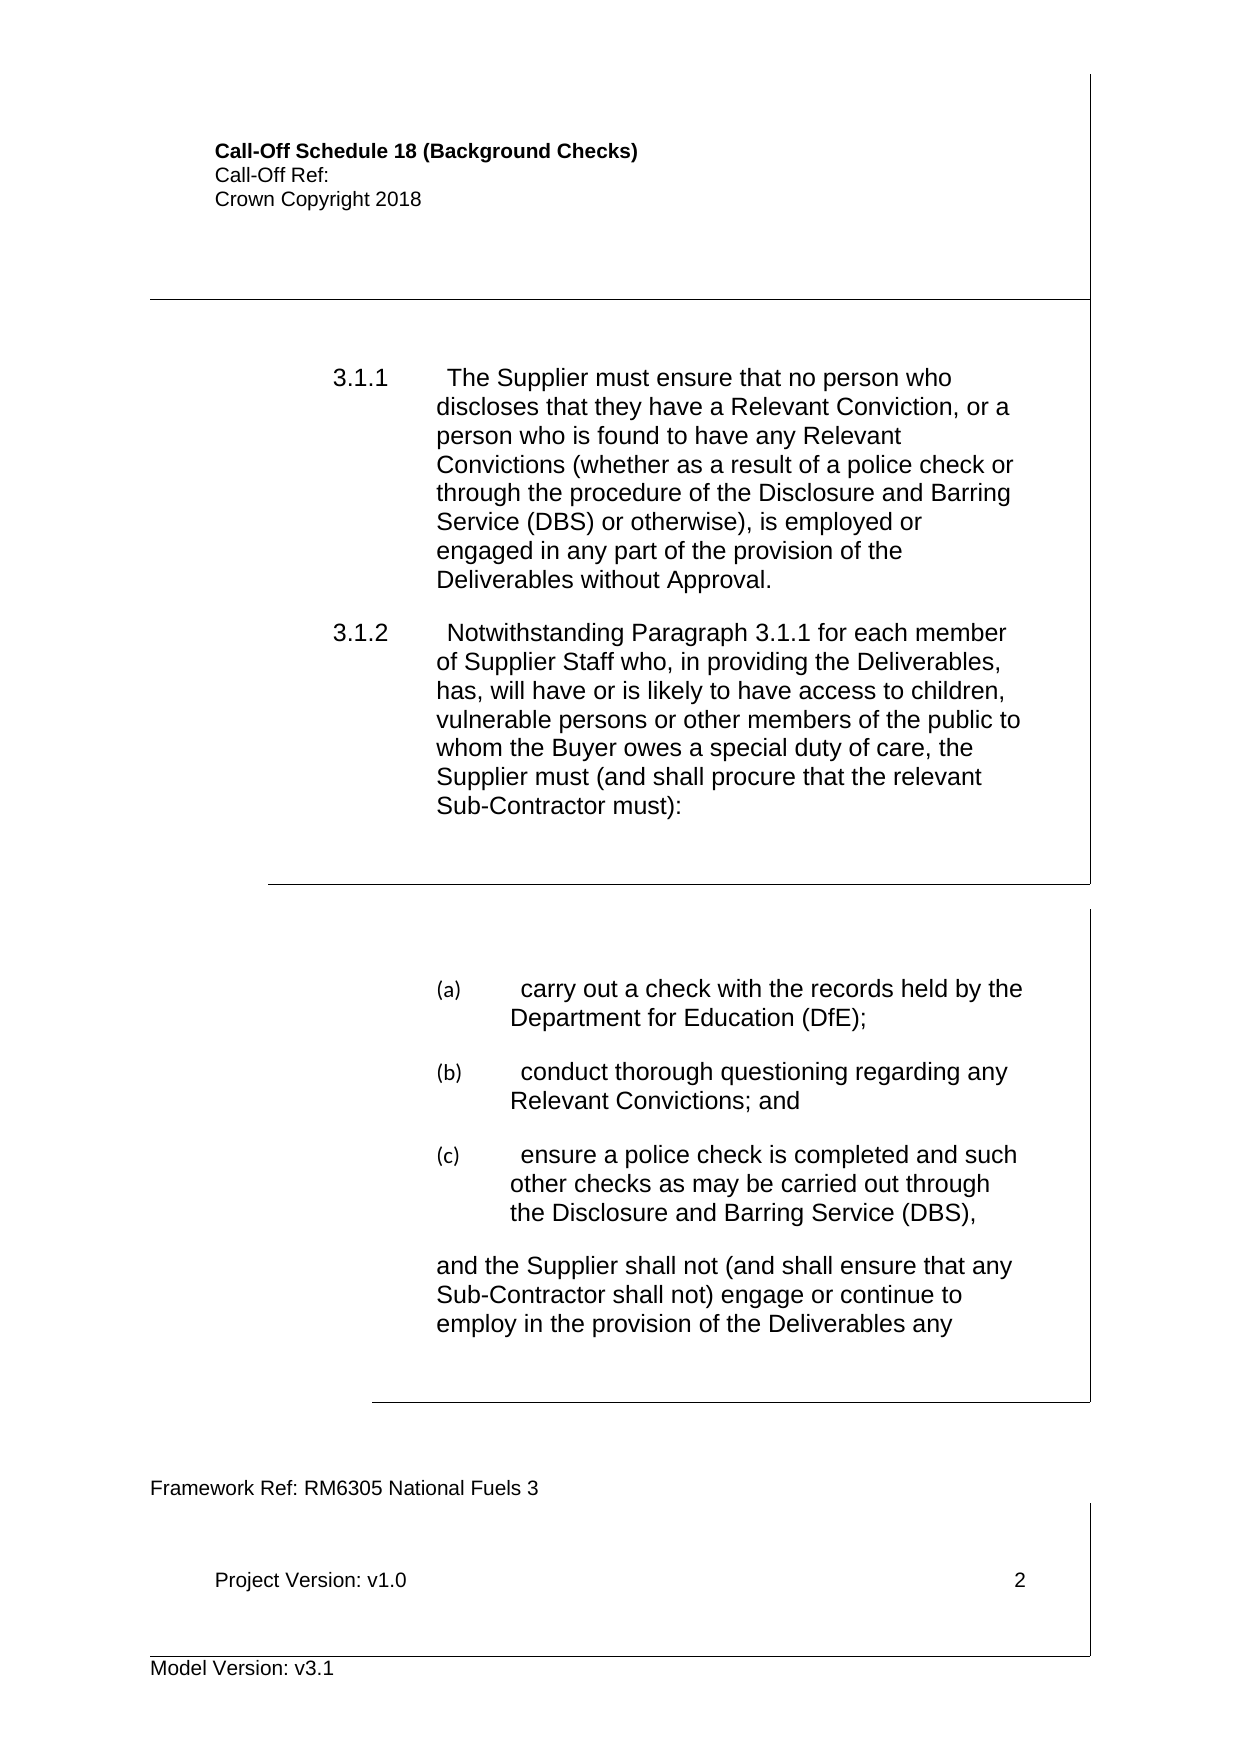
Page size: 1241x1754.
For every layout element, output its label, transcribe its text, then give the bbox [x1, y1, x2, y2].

list The Supplier must ensure that no person who discloses that they have a Relevant Conviction, or a person who is found to have any Relevant Convictions (whether as a result of a police check or through the procedure of the Disclosure and Barring Service (DBS) or otherwise), is employed or engaged in any part of the provision of the Deliverables without Approval. [268, 299, 1090, 554]
list Notwithstanding Paragraph 3.1.1 for each member of Supplier Staff who, in providing the Deliverables, has, will have or is likely to have access to children, vulnerable persons or other members of the public to whom the Buyer owes a special duty of care, the Supplier must (and shall procure that the relevant Sub-Contractor must): [268, 554, 1090, 884]
text and the Supplier shall not (and shall ensure that any Sub-Contractor shall not) engage or continue to employ in the provision of the Deliverables any person who has a Relevant Conviction or an inappropriate record. [372, 1187, 1090, 1402]
list ensure a police check is completed and such other checks as may be carried out through the Disclosure and Barring Service (DBS), [372, 1075, 1090, 1187]
list conduct thorough questioning regarding any Relevant Convictions; and [372, 992, 1090, 1075]
list carry out a check with the records held by the Department for Education (DfE); [372, 909, 1090, 992]
